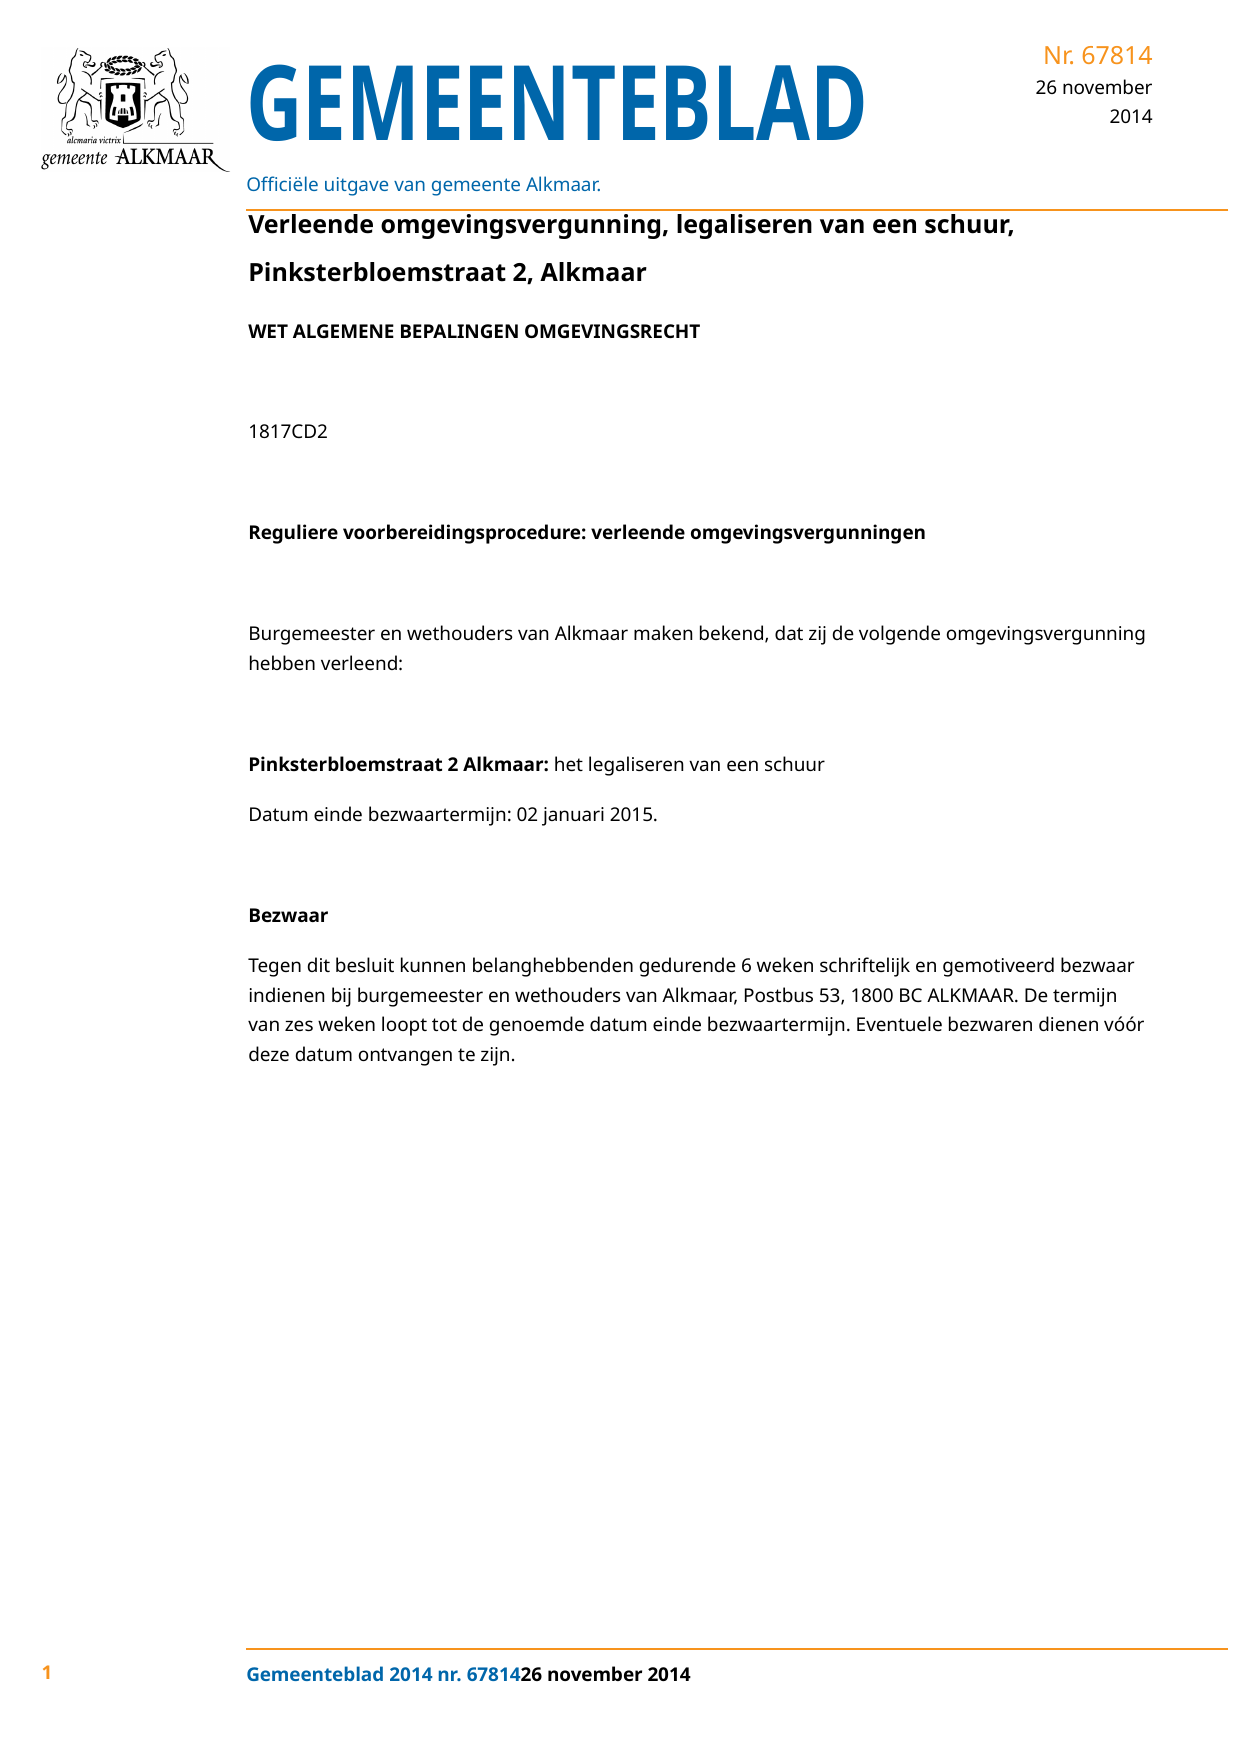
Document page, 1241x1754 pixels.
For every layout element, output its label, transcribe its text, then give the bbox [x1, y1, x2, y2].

text Burgemeester en wethouders van Alkmaar maken bekend, dat zij de volgende omgevingsvergunning hebben verleend: [248, 620, 1152, 676]
text Tegen dit besluit kunnen belanghebbenden gedurende 6 weken schriftelijk en gemotiveerd bezwaar indienen bij burgemeester en wethouders van Alkmaar, Postbus 53, 1800 BC ALKMAAR. De termijn van zes weken loopt tot de genoemde datum einde bezwaartermijn. Eventuele bezwaren dienen vóór deze datum ontvangen te zijn. [248, 952, 1152, 1067]
picture [41, 47, 231, 172]
text Reguliere voorbereidingsprocedure: verleende omgevingsvergunningen [248, 519, 1152, 545]
text Datum einde bezwaartermijn: 02 januari 2015. [248, 801, 1152, 827]
text Bezwaar [248, 902, 1152, 928]
text 1817CD2 [248, 419, 1152, 444]
text Pinksterbloemstraat 2 Alkmaar: het legaliseren van een schuur [248, 751, 1152, 777]
text WET ALGEMENE BEPALINGEN OMGEVINGSRECHT [248, 318, 1152, 344]
text Verleende omgevingsvergunning, legaliseren van een schuur, Pinksterbloemstraat 2, Alkmaar [248, 211, 1152, 288]
